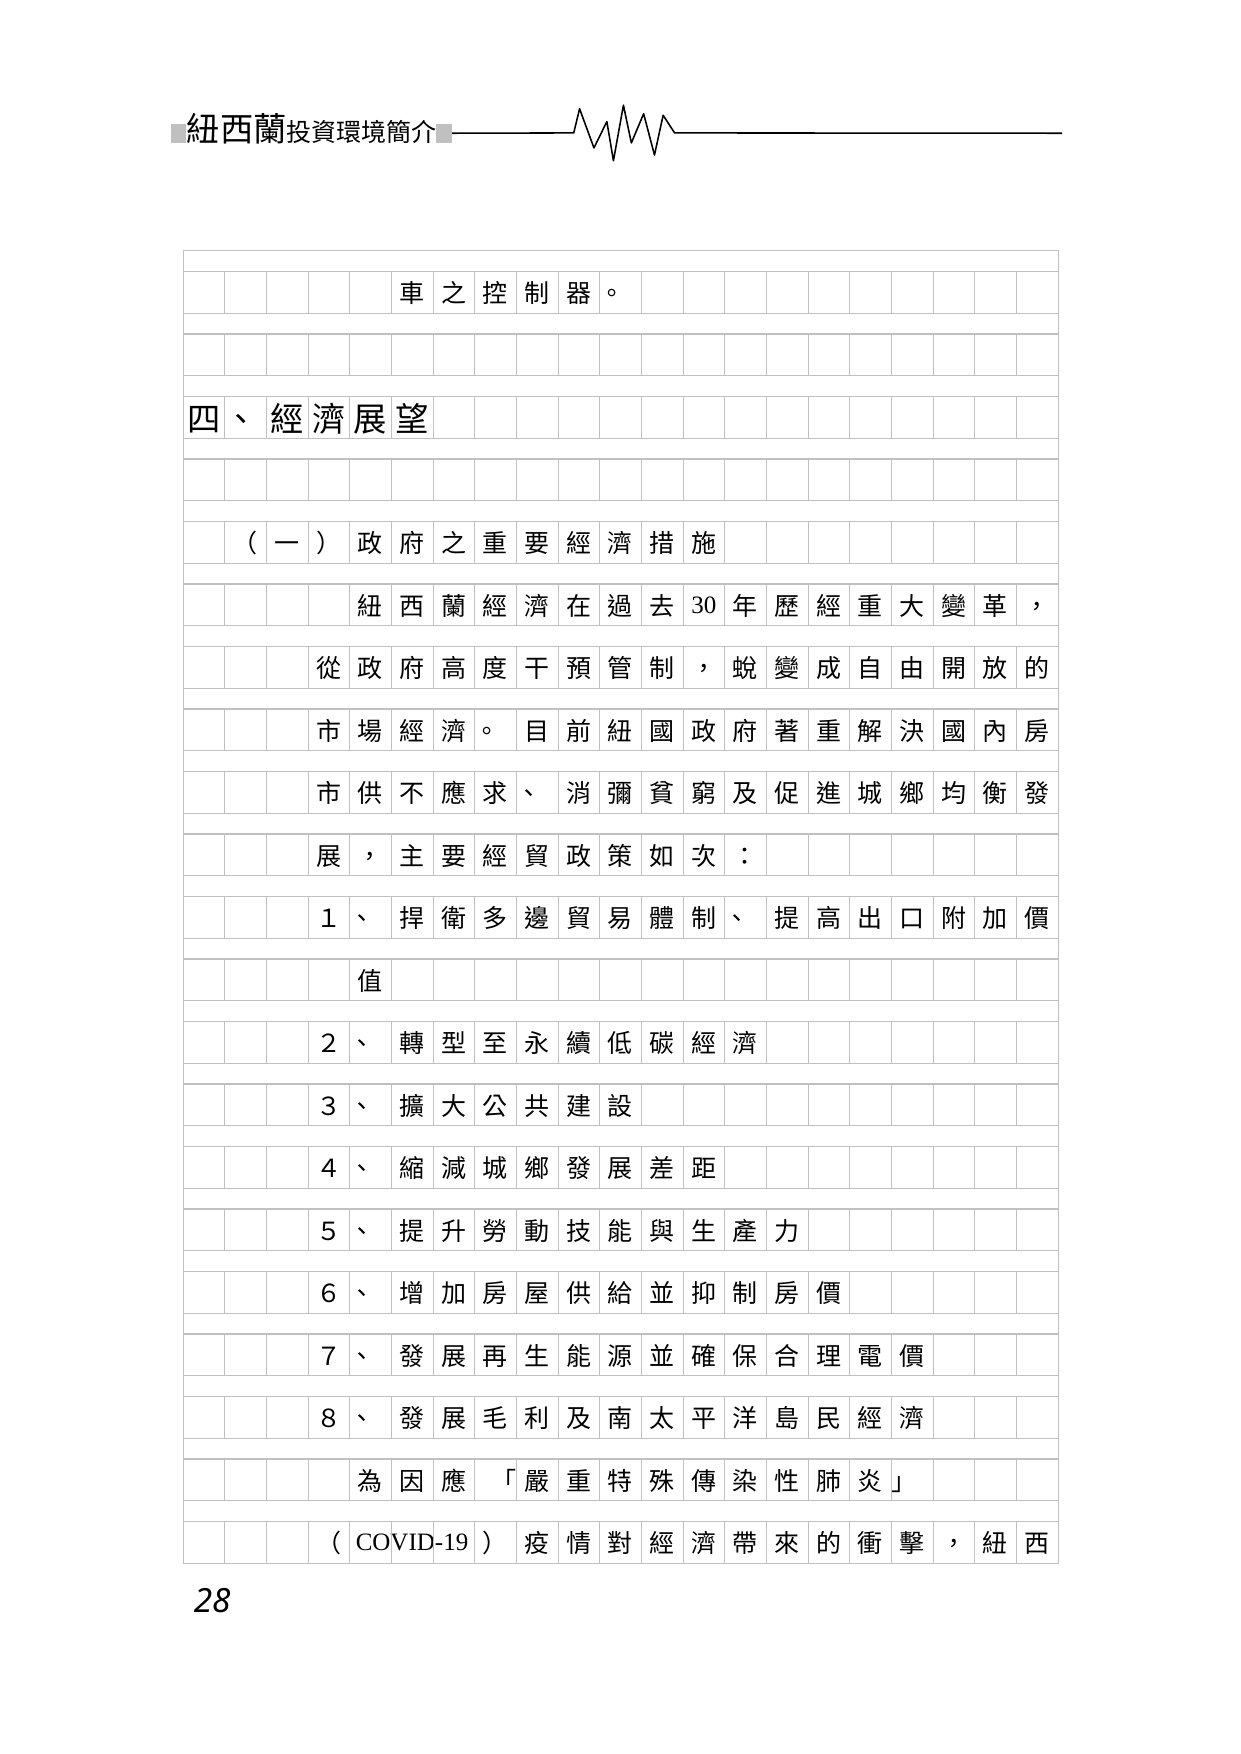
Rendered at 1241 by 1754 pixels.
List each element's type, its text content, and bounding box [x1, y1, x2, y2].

text [975, 1272, 1016, 1313]
text ７、Dynamic Controls專門生產電動輪椅及摩托車之控制器。 [350, 272, 391, 313]
text 望 [392, 397, 433, 438]
text 紐西蘭經濟在過去30年歷經重大變革，從政府高度干預管制，蛻變成自由開放的市場經濟。目前紐國政府著重解決國內房市供不應求、消彌貧窮及促進城鄉均衡發展，主要經貿政策如次： [1017, 772, 1058, 813]
text 之 [434, 522, 474, 563]
text 、 [350, 1022, 391, 1063]
text [475, 397, 516, 438]
text 保 [725, 1335, 766, 1375]
text 並 [642, 1335, 683, 1375]
text 能 [559, 1335, 599, 1375]
text １、捍衛多邊貿易體制、提高出口附加價值 [975, 897, 1016, 938]
text 給 [600, 1272, 641, 1313]
text ７、Dynamic Controls專門生產電動輪椅及摩托車之控制器。 [1017, 272, 1058, 313]
text [281, 1001, 1058, 1021]
text １、捍衛多邊貿易體制、提高出口附加價值 [475, 960, 516, 1000]
text 濟 [309, 397, 349, 438]
text [600, 397, 641, 438]
text 縮 [392, 1147, 433, 1188]
text 府 [392, 522, 433, 563]
text 紐西蘭經濟在過去30年歷經重大變革，從政府高度干預管制，蛻變成自由開放的市場經濟。目前紐國政府著重解決國內房市供不應求、消彌貧窮及促進城鄉均衡發展，主要經貿政策如次： [725, 772, 766, 813]
text [184, 376, 1058, 396]
text [281, 1314, 1058, 1333]
text [434, 397, 474, 438]
text 再 [475, 1335, 516, 1375]
text 紐西蘭經濟在過去30年歷經重大變革，從政府高度干預管制，蛻變成自由開放的市場經濟。目前紐國政府著重解決國內房市供不應求、消彌貧窮及促進城鄉均衡發展，主要經貿政策如次： [281, 626, 1058, 646]
text １、捍衛多邊貿易體制、提高出口附加價值 [600, 960, 641, 1000]
text [850, 522, 891, 563]
text ７、Dynamic Controls專門生產電動輪椅及摩托車之控制器。 [600, 272, 641, 313]
text １、捍衛多邊貿易體制、提高出口附加價值 [309, 960, 349, 1000]
text １、捍衛多邊貿易體制、提高出口附加價值 [281, 876, 1058, 896]
text 電 [850, 1335, 891, 1375]
text 型 [434, 1022, 474, 1063]
text [281, 1189, 1058, 1208]
text １、捍衛多邊貿易體制、提高出口附加價值 [850, 960, 891, 1000]
text ７、Dynamic Controls專門生產電動輪椅及摩托車之控制器。 [892, 272, 933, 313]
text [207, 501, 1058, 521]
text １、捍衛多邊貿易體制、提高出口附加價值 [725, 960, 766, 1000]
text [975, 1085, 1016, 1125]
text 加 [434, 1272, 474, 1313]
text [767, 522, 808, 563]
text [850, 1022, 891, 1063]
text 紐西蘭經濟在過去30年歷經重大變革，從政府高度干預管制，蛻變成自由開放的市場經濟。目前紐國政府著重解決國內房市供不應求、消彌貧窮及促進城鄉均衡發展，主要經貿政策如次： [392, 772, 433, 813]
text 設 [600, 1085, 641, 1125]
text 碳 [642, 1022, 683, 1063]
text 制 [725, 1272, 766, 1313]
text 紐西蘭經濟在過去30年歷經重大變革，從政府高度干預管制，蛻變成自由開放的市場經濟。目前紐國政府著重解決國內房市供不應求、消彌貧窮及促進城鄉均衡發展，主要經貿政策如次： [517, 772, 558, 813]
text [684, 1085, 724, 1125]
text 濟 [600, 522, 641, 563]
text １、捍衛多邊貿易體制、提高出口附加價值 [434, 960, 474, 1000]
text １、捍衛多邊貿易體制、提高出口附加價值 [684, 897, 724, 938]
text 展 [600, 1147, 641, 1188]
text 低 [600, 1022, 641, 1063]
text １、捍衛多邊貿易體制、提高出口附加價值 [600, 897, 641, 938]
text 經 [684, 1022, 724, 1063]
text 濟 [725, 1022, 766, 1063]
text [934, 1147, 974, 1188]
text 紐西蘭經濟在過去30年歷經重大變革，從政府高度干預管制，蛻變成自由開放的市場經濟。目前紐國政府著重解決國內房市供不應求、消彌貧窮及促進城鄉均衡發展，主要經貿政策如次： [281, 564, 1058, 583]
text ８、發展毛利及南太平洋島民經濟 [725, 1397, 766, 1438]
text ７、Dynamic Controls專門生產電動輪椅及摩托車之控制器。 [281, 272, 308, 313]
text １、捍衛多邊貿易體制、提高出口附加價值 [934, 960, 974, 1000]
text 鄉 [517, 1147, 558, 1188]
text 增 [392, 1272, 433, 1313]
text 展 [434, 1335, 474, 1375]
text 勞 [475, 1210, 516, 1250]
text [850, 397, 891, 438]
text １、捍衛多邊貿易體制、提高出口附加價值 [392, 897, 433, 938]
text ７、Dynamic Controls專門生產電動輪椅及摩托車之控制器。 [559, 272, 599, 313]
text [809, 522, 849, 563]
text 紐西蘭經濟在過去30年歷經重大變革，從政府高度干預管制，蛻變成自由開放的市場經濟。目前紐國政府著重解決國內房市供不應求、消彌貧窮及促進城鄉均衡發展，主要經貿政策如次： [392, 647, 433, 688]
text ８、發展毛利及南太平洋島民經濟 [392, 1397, 433, 1438]
text [934, 397, 974, 438]
text [642, 397, 683, 438]
text ８、發展毛利及南太平洋島民經濟 [600, 1397, 641, 1438]
text [1017, 1085, 1058, 1125]
text [767, 1085, 808, 1125]
text 永 [517, 1022, 558, 1063]
text ８、發展毛利及南太平洋島民經濟 [281, 1397, 308, 1438]
text [281, 1126, 1058, 1146]
text 紐西蘭經濟在過去30年歷經重大變革，從政府高度干預管制，蛻變成自由開放的市場經濟。目前紐國政府著重解決國內房市供不應求、消彌貧窮及促進城鄉均衡發展，主要經貿政策如次： [281, 751, 1058, 771]
text [975, 522, 1016, 563]
text ８、發展毛利及南太平洋島民經濟 [281, 1376, 1058, 1396]
text [281, 1064, 1058, 1083]
text 發 [392, 1335, 433, 1375]
text 一 [267, 522, 308, 563]
text １、捍衛多邊貿易體制、提高出口附加價值 [725, 897, 766, 938]
text （ [225, 522, 266, 563]
text 發 [559, 1147, 599, 1188]
text ８、發展毛利及南太平洋島民經濟 [642, 1397, 683, 1438]
text 紐西蘭經濟在過去30年歷經重大變革，從政府高度干預管制，蛻變成自由開放的市場經濟。目前紐國政府著重解決國內房市供不應求、消彌貧窮及促進城鄉均衡發展，主要經貿政策如次： [850, 772, 891, 813]
text [892, 1147, 933, 1188]
text 要 [517, 522, 558, 563]
text [975, 1022, 1016, 1063]
text １、捍衛多邊貿易體制、提高出口附加價值 [309, 897, 349, 938]
text 確 [684, 1335, 724, 1375]
text １、捍衛多邊貿易體制、提高出口附加價值 [475, 897, 516, 938]
text [517, 397, 558, 438]
text [281, 1335, 308, 1375]
text １、捍衛多邊貿易體制、提高出口附加價值 [767, 960, 808, 1000]
text 紐西蘭經濟在過去30年歷經重大變革，從政府高度干預管制，蛻變成自由開放的市場經濟。目前紐國政府著重解決國內房市供不應求、消彌貧窮及促進城鄉均衡發展，主要經貿政策如次： [281, 814, 1058, 833]
text [1017, 1335, 1058, 1375]
text 合 [767, 1335, 808, 1375]
text [725, 522, 766, 563]
text １、捍衛多邊貿易體制、提高出口附加價值 [281, 960, 308, 1000]
text 轉 [392, 1022, 433, 1063]
text ７、Dynamic Controls專門生產電動輪椅及摩托車之控制器。 [684, 272, 724, 313]
text 紐西蘭經濟在過去30年歷經重大變革，從政府高度干預管制，蛻變成自由開放的市場經濟。目前紐國政府著重解決國內房市供不應求、消彌貧窮及促進城鄉均衡發展，主要經貿政策如次： [767, 647, 808, 688]
text １、捍衛多邊貿易體制、提高出口附加價值 [350, 960, 391, 1000]
text 紐西蘭經濟在過去30年歷經重大變革，從政府高度干預管制，蛻變成自由開放的市場經濟。目前紐國政府著重解決國內房市供不應求、消彌貧窮及促進城鄉均衡發展，主要經貿政策如次： [892, 647, 933, 688]
text [725, 1147, 766, 1188]
text 、 [350, 1272, 391, 1313]
text [975, 397, 1016, 438]
text 續 [559, 1022, 599, 1063]
text ７、Dynamic Controls專門生產電動輪椅及摩托車之控制器。 [434, 272, 474, 313]
text 、 [350, 1210, 391, 1250]
text 紐西蘭經濟在過去30年歷經重大變革，從政府高度干預管制，蛻變成自由開放的市場經濟。目前紐國政府著重解決國內房市供不應求、消彌貧窮及促進城鄉均衡發展，主要經貿政策如次： [281, 689, 1058, 708]
text ８、發展毛利及南太平洋島民經濟 [767, 1397, 808, 1438]
text [809, 1147, 849, 1188]
text ８、發展毛利及南太平洋島民經濟 [434, 1397, 474, 1438]
text １、捍衛多邊貿易體制、提高出口附加價值 [1017, 960, 1058, 1000]
text 措 [642, 522, 683, 563]
text １、捍衛多邊貿易體制、提高出口附加價值 [850, 897, 891, 938]
text 紐西蘭經濟在過去30年歷經重大變革，從政府高度干預管制，蛻變成自由開放的市場經濟。目前紐國政府著重解決國內房市供不應求、消彌貧窮及促進城鄉均衡發展，主要經貿政策如次： [350, 647, 391, 688]
text 擴 [392, 1085, 433, 1125]
text 動 [517, 1210, 558, 1250]
text 為因應「嚴重特殊傳染性肺炎」（COVID-19）疫情對經濟帶來的衝擊，紐西蘭政府自2020年3月陸續推出紓困振興方案，金額可觀，主要內容包含改善提升醫療照護能量；提供受影響產業薪資補貼，協助航空業者因應，並調高弱勢族群之福利津貼與補助，輔導失業人士重返職場等；暫時調高課稅門檻，提供建築物折舊抵稅，延遲納稅者不需繳交利息，並提供中小企業優惠貸款，以紓解業者及民眾財務壓力。紐國後續更擴大對疫情警戒封城、檢疫隔離時期之紓困補貼，以穩定經濟發展與就業市場，降低疫情對民眾及企業之衝擊。 [281, 1439, 1058, 1458]
text １、捍衛多邊貿易體制、提高出口附加價值 [517, 960, 558, 1000]
text ６ [309, 1272, 349, 1313]
text [281, 1251, 1058, 1271]
text 紐西蘭經濟在過去30年歷經重大變革，從政府高度干預管制，蛻變成自由開放的市場經濟。目前紐國政府著重解決國內房市供不應求、消彌貧窮及促進城鄉均衡發展，主要經貿政策如次： [892, 772, 933, 813]
text 能 [600, 1210, 641, 1250]
text 紐西蘭經濟在過去30年歷經重大變革，從政府高度干預管制，蛻變成自由開放的市場經濟。目前紐國政府著重解決國內房市供不應求、消彌貧窮及促進城鄉均衡發展，主要經貿政策如次： [1017, 647, 1058, 688]
text ８、發展毛利及南太平洋島民經濟 [350, 1397, 391, 1438]
text [767, 1147, 808, 1188]
text ７、Dynamic Controls專門生產電動輪椅及摩托車之控制器。 [475, 272, 516, 313]
text ７、Dynamic Controls專門生產電動輪椅及摩托車之控制器。 [281, 251, 1058, 271]
text 產 [725, 1210, 766, 1250]
text 房 [475, 1272, 516, 1313]
text [892, 1210, 933, 1250]
text ７、Dynamic Controls專門生產電動輪椅及摩托車之控制器。 [975, 272, 1016, 313]
text [207, 522, 224, 563]
text [892, 1085, 933, 1125]
text ８、發展毛利及南太平洋島民經濟 [517, 1397, 558, 1438]
text [975, 1335, 1016, 1375]
text [975, 1210, 1016, 1250]
text [892, 1022, 933, 1063]
text [767, 397, 808, 438]
text 為因應「嚴重特殊傳染性肺炎」（COVID-19）疫情對經濟帶來的衝擊，紐西蘭政府自2020年3月陸續推出紓困振興方案，金額可觀，主要內容包含改善提升醫療照護能量；提供受影響產業薪資補貼，協助航空業者因應，並調高弱勢族群之福利津貼與補助，輔導失業人士重返職場等；暫時調高課稅門檻，提供建築物折舊抵稅，延遲納稅者不需繳交利息，並提供中小企業優惠貸款，以紓解業者及民眾財務壓力。紐國後續更擴大對疫情警戒封城、檢疫隔離時期之紓困補貼，以穩定經濟發展與就業市場，降低疫情對民眾及企業之衝擊。 [281, 1501, 1058, 1521]
text ８、發展毛利及南太平洋島民經濟 [475, 1397, 516, 1438]
text 經 [559, 522, 599, 563]
text 經 [267, 397, 308, 438]
text ４ [309, 1147, 349, 1188]
text ３ [309, 1085, 349, 1125]
text １、捍衛多邊貿易體制、提高出口附加價值 [559, 897, 599, 938]
text １、捍衛多邊貿易體制、提高出口附加價值 [1017, 897, 1058, 938]
text 提 [392, 1210, 433, 1250]
text [1017, 1147, 1058, 1188]
text 、 [350, 1335, 391, 1375]
text 房 [767, 1272, 808, 1313]
text ８、發展毛利及南太平洋島民經濟 [1017, 1397, 1058, 1438]
text 供 [559, 1272, 599, 1313]
text ） [309, 522, 349, 563]
text １、捍衛多邊貿易體制、提高出口附加價值 [809, 897, 849, 938]
text [809, 397, 849, 438]
text [725, 1085, 766, 1125]
text １、捍衛多邊貿易體制、提高出口附加價值 [809, 960, 849, 1000]
text 紐西蘭經濟在過去30年歷經重大變革，從政府高度干預管制，蛻變成自由開放的市場經濟。目前紐國政府著重解決國內房市供不應求、消彌貧窮及促進城鄉均衡發展，主要經貿政策如次： [600, 772, 641, 813]
text ８、發展毛利及南太平洋島民經濟 [892, 1397, 933, 1438]
text 、 [350, 1147, 391, 1188]
text ８、發展毛利及南太平洋島民經濟 [559, 1397, 599, 1438]
text [892, 1272, 933, 1313]
text [934, 1022, 974, 1063]
text [281, 1210, 308, 1250]
text 距 [684, 1147, 724, 1188]
text ８、發展毛利及南太平洋島民經濟 [809, 1397, 849, 1438]
text ７、Dynamic Controls專門生產電動輪椅及摩托車之控制器。 [934, 272, 974, 313]
text ７ [309, 1335, 349, 1375]
text １、捍衛多邊貿易體制、提高出口附加價值 [281, 939, 1058, 958]
text 、 [350, 1085, 391, 1125]
text [642, 1085, 683, 1125]
text [934, 522, 974, 563]
text １、捍衛多邊貿易體制、提高出口附加價值 [392, 960, 433, 1000]
text [934, 1210, 974, 1250]
text 展 [350, 397, 391, 438]
text 紐西蘭經濟在過去30年歷經重大變革，從政府高度干預管制，蛻變成自由開放的市場經濟。目前紐國政府著重解決國內房市供不應求、消彌貧窮及促進城鄉均衡發展，主要經貿政策如次： [517, 647, 558, 688]
text [281, 1147, 308, 1188]
text ７、Dynamic Controls專門生產電動輪椅及摩托車之控制器。 [392, 272, 433, 313]
text 升 [434, 1210, 474, 1250]
text ７、Dynamic Controls專門生產電動輪椅及摩托車之控制器。 [642, 272, 683, 313]
text [892, 522, 933, 563]
text 紐西蘭經濟在過去30年歷經重大變革，從政府高度干預管制，蛻變成自由開放的市場經濟。目前紐國政府著重解決國內房市供不應求、消彌貧窮及促進城鄉均衡發展，主要經貿政策如次： [350, 772, 391, 813]
text 建 [559, 1085, 599, 1125]
text [767, 1022, 808, 1063]
text 理 [809, 1335, 849, 1375]
text １、捍衛多邊貿易體制、提高出口附加價值 [517, 897, 558, 938]
text 四 [184, 397, 224, 438]
text 差 [642, 1147, 683, 1188]
text [559, 397, 599, 438]
text ７、Dynamic Controls專門生產電動輪椅及摩托車之控制器。 [850, 272, 891, 313]
text [850, 1085, 891, 1125]
text [1017, 1210, 1058, 1250]
text 至 [475, 1022, 516, 1063]
text 共 [517, 1085, 558, 1125]
text [1017, 522, 1058, 563]
text 價 [892, 1335, 933, 1375]
text ８、發展毛利及南太平洋島民經濟 [309, 1397, 349, 1438]
text １、捍衛多邊貿易體制、提高出口附加價值 [892, 897, 933, 938]
text 紐西蘭經濟在過去30年歷經重大變革，從政府高度干預管制，蛻變成自由開放的市場經濟。目前紐國政府著重解決國內房市供不應求、消彌貧窮及促進城鄉均衡發展，主要經貿政策如次： [475, 772, 516, 813]
text 紐西蘭經濟在過去30年歷經重大變革，從政府高度干預管制，蛻變成自由開放的市場經濟。目前紐國政府著重解決國內房市供不應求、消彌貧窮及促進城鄉均衡發展，主要經貿政策如次： [767, 772, 808, 813]
text [809, 1022, 849, 1063]
text 政 [350, 522, 391, 563]
text [850, 1147, 891, 1188]
text １、捍衛多邊貿易體制、提高出口附加價值 [559, 960, 599, 1000]
text ２ [309, 1022, 349, 1063]
text [892, 397, 933, 438]
text [1017, 1272, 1058, 1313]
text 抑 [684, 1272, 724, 1313]
text [975, 1147, 1016, 1188]
text ７、Dynamic Controls專門生產電動輪椅及摩托車之控制器。 [517, 272, 558, 313]
text 紐西蘭經濟在過去30年歷經重大變革，從政府高度干預管制，蛻變成自由開放的市場經濟。目前紐國政府著重解決國內房市供不應求、消彌貧窮及促進城鄉均衡發展，主要經貿政策如次： [850, 647, 891, 688]
text 價 [809, 1272, 849, 1313]
text 紐西蘭經濟在過去30年歷經重大變革，從政府高度干預管制，蛻變成自由開放的市場經濟。目前紐國政府著重解決國內房市供不應求、消彌貧窮及促進城鄉均衡發展，主要經貿政策如次： [975, 647, 1016, 688]
text １、捍衛多邊貿易體制、提高出口附加價值 [684, 960, 724, 1000]
text １、捍衛多邊貿易體制、提高出口附加價值 [642, 897, 683, 938]
text [1017, 397, 1058, 438]
text ７、Dynamic Controls專門生產電動輪椅及摩托車之控制器。 [767, 272, 808, 313]
text ７、Dynamic Controls專門生產電動輪椅及摩托車之控制器。 [725, 272, 766, 313]
text 施 [684, 522, 724, 563]
text ８、發展毛利及南太平洋島民經濟 [975, 1397, 1016, 1438]
text 、 [225, 397, 266, 438]
text 生 [684, 1210, 724, 1250]
text ８、發展毛利及南太平洋島民經濟 [850, 1397, 891, 1438]
text 與 [642, 1210, 683, 1250]
text 紐西蘭經濟在過去30年歷經重大變革，從政府高度干預管制，蛻變成自由開放的市場經濟。目前紐國政府著重解決國內房市供不應求、消彌貧窮及促進城鄉均衡發展，主要經貿政策如次： [600, 647, 641, 688]
text ７、Dynamic Controls專門生產電動輪椅及摩托車之控制器。 [309, 272, 349, 313]
text [850, 1210, 891, 1250]
text 紐西蘭經濟在過去30年歷經重大變革，從政府高度干預管制，蛻變成自由開放的市場經濟。目前紐國政府著重解決國內房市供不應求、消彌貧窮及促進城鄉均衡發展，主要經貿政策如次： [642, 772, 683, 813]
text 紐西蘭經濟在過去30年歷經重大變革，從政府高度干預管制，蛻變成自由開放的市場經濟。目前紐國政府著重解決國內房市供不應求、消彌貧窮及促進城鄉均衡發展，主要經貿政策如次： [475, 647, 516, 688]
text 並 [642, 1272, 683, 1313]
text １、捍衛多邊貿易體制、提高出口附加價值 [434, 897, 474, 938]
text [1017, 1022, 1058, 1063]
text [850, 1272, 891, 1313]
text ５ [309, 1210, 349, 1250]
text 紐西蘭經濟在過去30年歷經重大變革，從政府高度干預管制，蛻變成自由開放的市場經濟。目前紐國政府著重解決國內房市供不應求、消彌貧窮及促進城鄉均衡發展，主要經貿政策如次： [975, 772, 1016, 813]
text 生 [517, 1335, 558, 1375]
text １、捍衛多邊貿易體制、提高出口附加價值 [892, 960, 933, 1000]
text ８、發展毛利及南太平洋島民經濟 [684, 1397, 724, 1438]
text [809, 1210, 849, 1250]
text 技 [559, 1210, 599, 1250]
text [934, 1272, 974, 1313]
text ８、發展毛利及南太平洋島民經濟 [934, 1397, 974, 1438]
text [281, 1022, 308, 1063]
text 紐西蘭經濟在過去30年歷經重大變革，從政府高度干預管制，蛻變成自由開放的市場經濟。目前紐國政府著重解決國內房市供不應求、消彌貧窮及促進城鄉均衡發展，主要經貿政策如次： [725, 647, 766, 688]
text [934, 1335, 974, 1375]
text １、捍衛多邊貿易體制、提高出口附加價值 [767, 897, 808, 938]
text ７、Dynamic Controls專門生產電動輪椅及摩托車之控制器。 [809, 272, 849, 313]
text 減 [434, 1147, 474, 1188]
text 屋 [517, 1272, 558, 1313]
text [934, 1085, 974, 1125]
text [281, 1085, 308, 1125]
text [809, 1085, 849, 1125]
text １、捍衛多邊貿易體制、提高出口附加價值 [934, 897, 974, 938]
text [725, 397, 766, 438]
text １、捍衛多邊貿易體制、提高出口附加價值 [975, 960, 1016, 1000]
text １、捍衛多邊貿易體制、提高出口附加價值 [281, 897, 308, 938]
text １、捍衛多邊貿易體制、提高出口附加價值 [642, 960, 683, 1000]
text 紐西蘭經濟在過去30年歷經重大變革，從政府高度干預管制，蛻變成自由開放的市場經濟。目前紐國政府著重解決國內房市供不應求、消彌貧窮及促進城鄉均衡發展，主要經貿政策如次： [642, 647, 683, 688]
text [684, 397, 724, 438]
text 重 [475, 522, 516, 563]
text 力 [767, 1210, 808, 1250]
text 源 [600, 1335, 641, 1375]
text 公 [475, 1085, 516, 1125]
text [281, 1272, 308, 1313]
text １、捍衛多邊貿易體制、提高出口附加價值 [350, 897, 391, 938]
text 城 [475, 1147, 516, 1188]
text 大 [434, 1085, 474, 1125]
